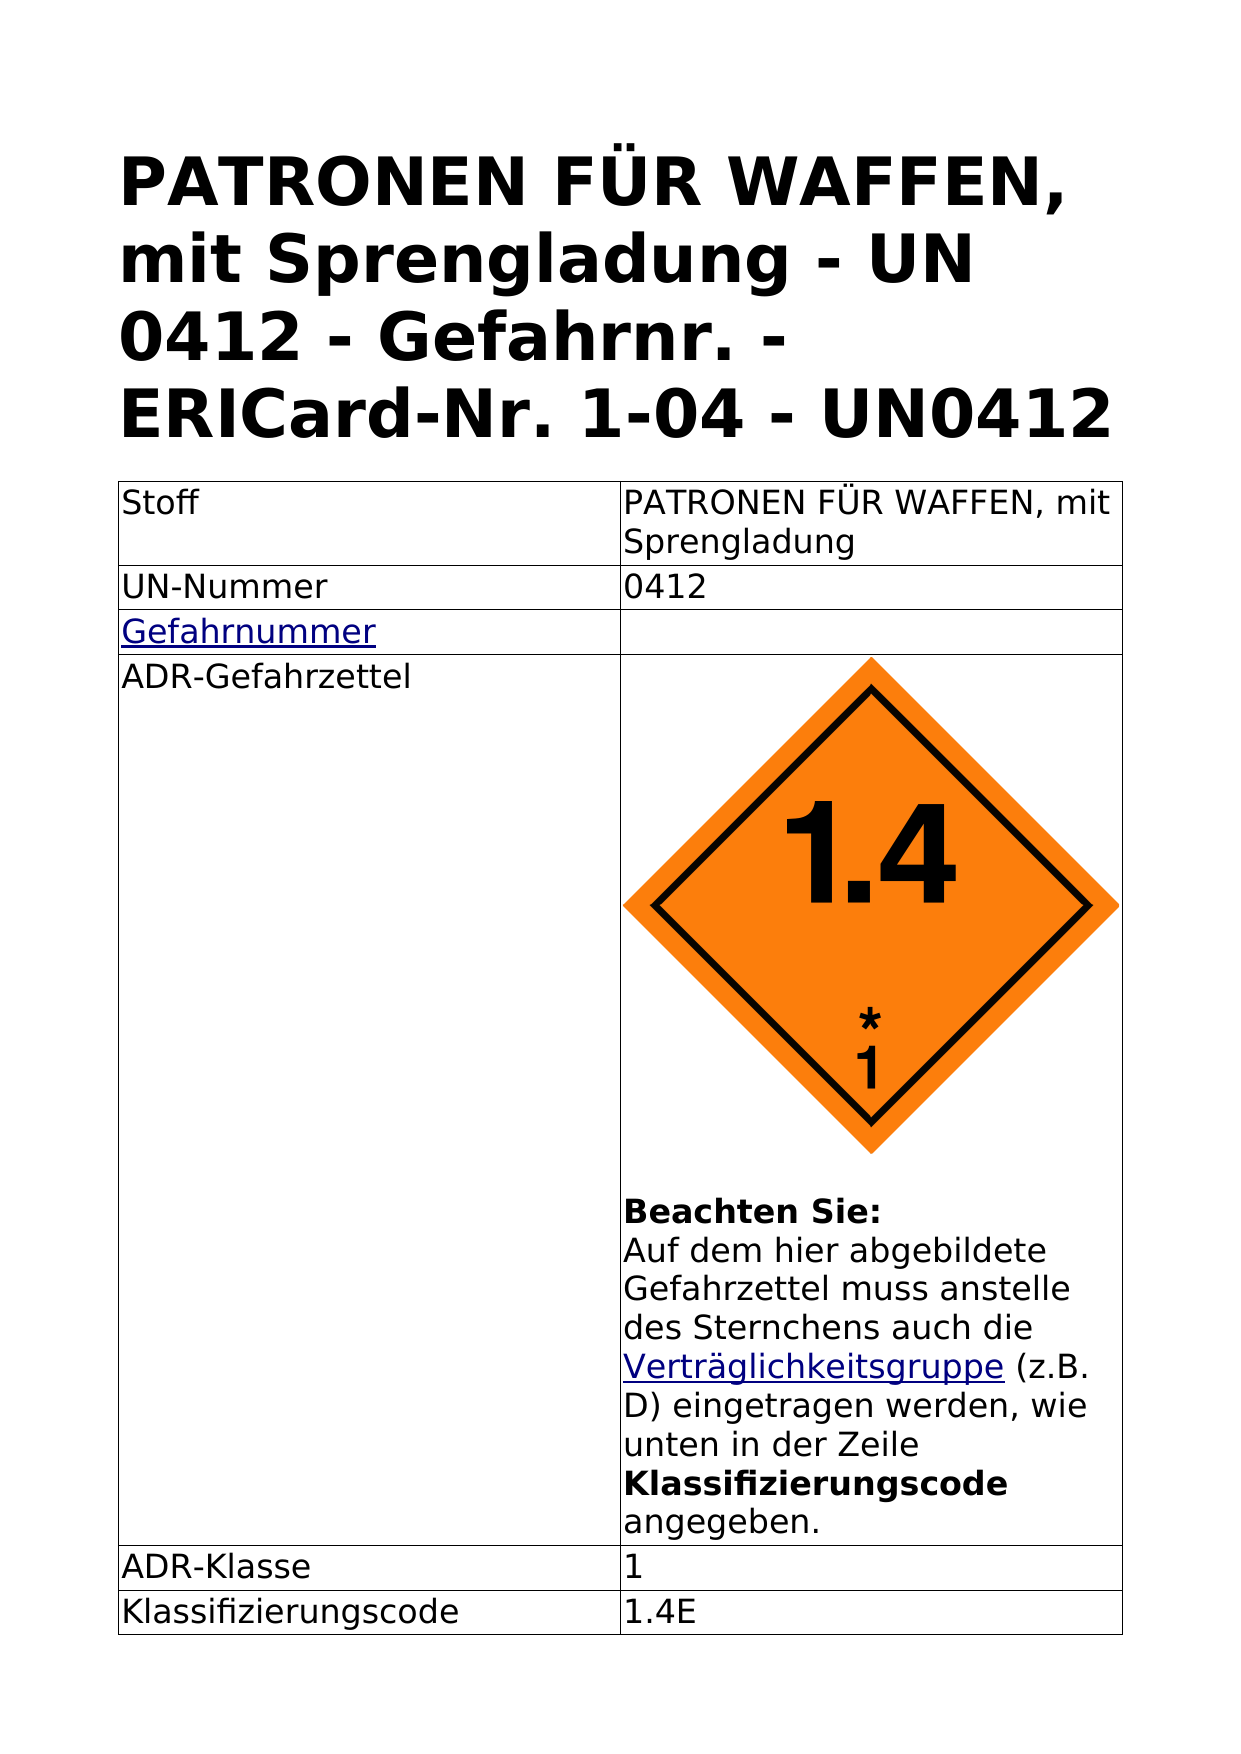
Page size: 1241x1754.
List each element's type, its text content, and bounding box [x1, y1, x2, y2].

table_cell ADR-Gefahrzettel [119, 655, 620, 1545]
table_cell [621, 610, 1122, 654]
picture [622, 657, 1120, 1154]
table_cell 1 [621, 1546, 1122, 1589]
table_cell Beachten Sie: Auf dem hier abgebildete Gefahrzettel muss anstelle des Sternchens auch die Verträglichkeitsgruppe (z.B. D) eingetragen werden, wie unten in der Zeile Klassifizierungscode angegeben. [621, 655, 1122, 1545]
subtitle PATRONEN FÜR WAFFEN, mit Sprengladung - UN 0412 - Gefahrnr. - ERICard-Nr. 1-04 - UN0412 [118, 143, 1122, 453]
table_header Stoff [119, 482, 620, 564]
table_cell UN-Nummer [119, 566, 620, 609]
table_header PATRONEN FÜR WAFFEN, mit Sprengladung [621, 482, 1122, 564]
table_cell Gefahrnummer [119, 610, 620, 654]
table_cell Klassifizierungscode [119, 1591, 620, 1634]
table_cell 0412 [621, 566, 1122, 609]
table_cell 1.4E [621, 1591, 1122, 1634]
table_cell ADR-Klasse [119, 1546, 620, 1589]
